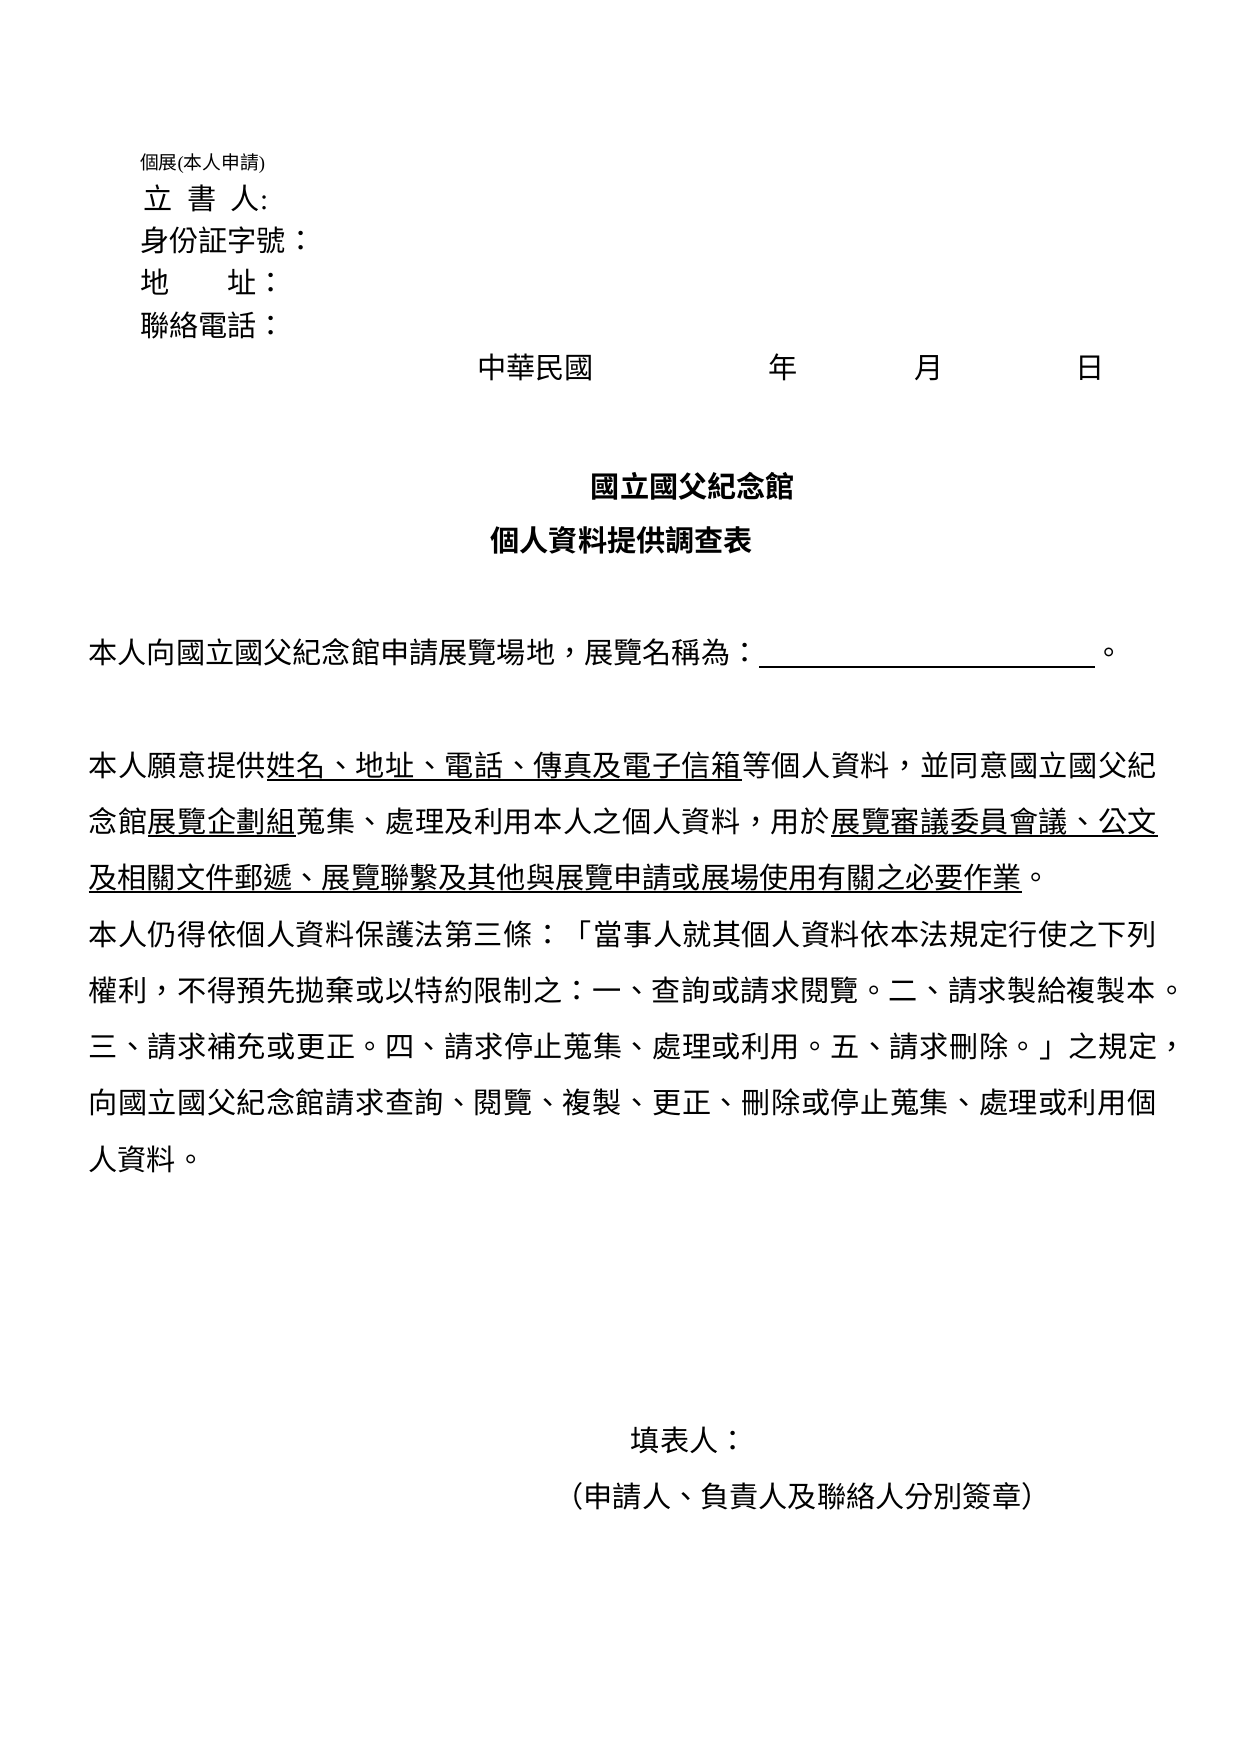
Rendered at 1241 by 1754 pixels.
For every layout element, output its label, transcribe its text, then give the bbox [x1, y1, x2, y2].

text 個人資料提供調查表 [193, 506, 1050, 563]
text 本人願意提供姓名、地址、電話、傳真及電子信箱等個人資料，並同意國立國父紀念館展覽企劃組蒐集、處理及利用本人之個人資料，用於展覽審議委員會議、公文及相關文件郵遞、展覽聯繫及其他與展覽申請或展場使用有關之必要作業。 [88, 731, 1158, 900]
text 聯絡電話： [118, 302, 1122, 344]
text 本人仍得依個人資料保護法第三條：「當事人就其個人資料依本法規定行使之下列權利，不得預先拋棄或以特約限制之：一、查詢或請求閱覽。二、請求製給複製本。三、請求補充或更正。四、請求停止蒐集、處理或利用。五、請求刪除。」之規定，向國立國父紀念館請求查詢、閱覽、複製、更正、刪除或停止蒐集、處理或利用個人資料。 [88, 900, 1158, 1181]
text 身份証字號： [118, 218, 1122, 260]
text 本人向國立國父紀念館申請展覽場地，展覽名稱為： 。 [88, 619, 1158, 675]
text 立 書 人: [118, 175, 1122, 218]
text 地 址： [118, 260, 1122, 302]
text 個展(本人申請) [118, 142, 1122, 175]
text （申請人、負責人及聯絡人分別簽章） [193, 1463, 1050, 1519]
text 填表人： [193, 1406, 1050, 1463]
text 中華民國 年 月 日 [118, 344, 1122, 387]
text 國立國父紀念館 [118, 464, 1122, 506]
